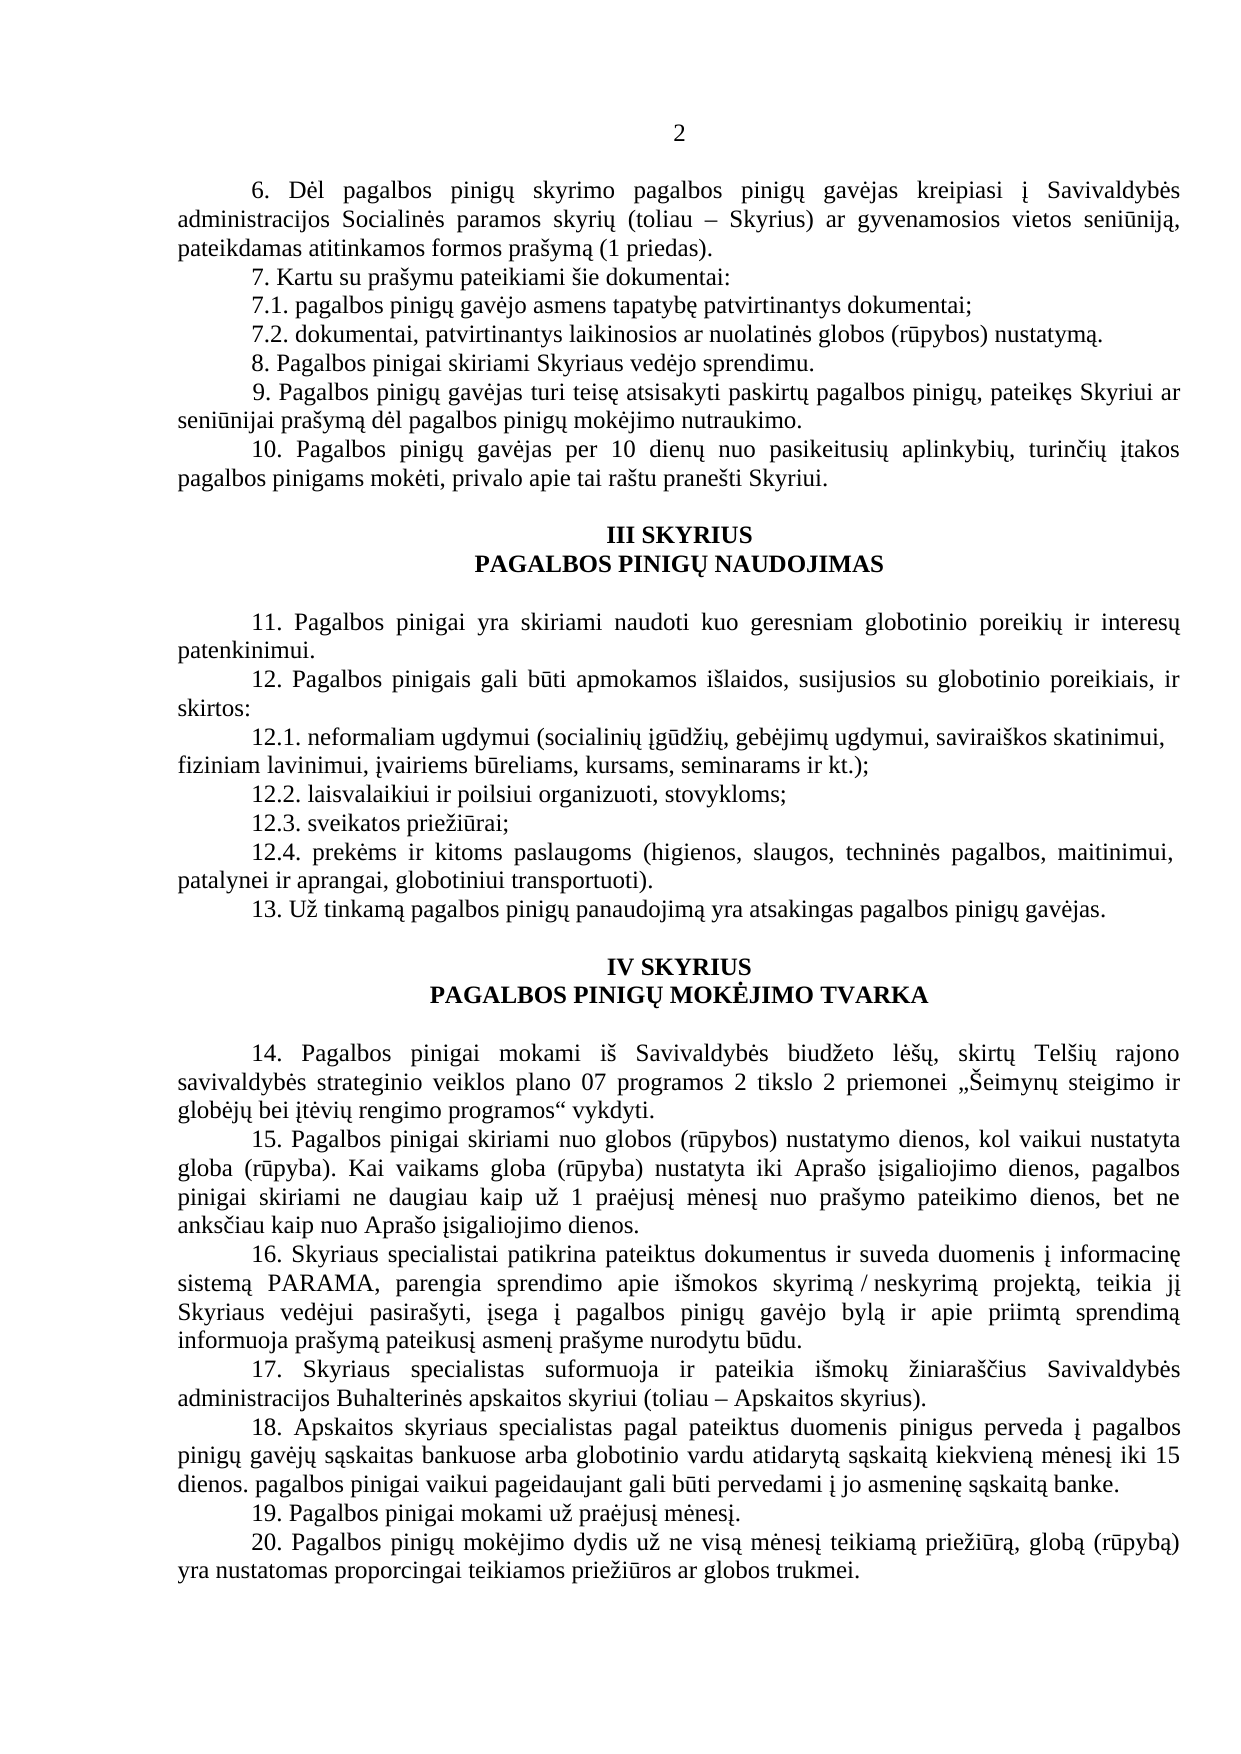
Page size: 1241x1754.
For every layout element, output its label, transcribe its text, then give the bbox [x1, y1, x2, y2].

text fiziniam lavinimui, įvairiems būreliams, kursams, seminarams ir kt.); [177, 751, 1181, 779]
text 12. Pagalbos pinigais gali būti apmokamos išlaidos, susijusios su globotinio poreikiais, ir skirtos: [177, 664, 1181, 722]
text 18. Apskaitos skyriaus specialistas pagal pateiktus duomenis pinigus perveda į pagalbos pinigų gavėjų sąskaitas bankuose arba globotinio vardu atidarytą sąskaitą kiekvieną mėnesį iki 15 dienos. pagalbos pinigai vaikui pageidaujant gali būti pervedami į jo asmeninę sąskaitą banke. [177, 1412, 1181, 1498]
text 13. Už tinkamą pagalbos pinigų panaudojimą yra atsakingas pagalbos pinigų gavėjas. [177, 894, 1181, 923]
text 8. Pagalbos pinigai skiriami Skyriaus vedėjo sprendimu. [177, 348, 1181, 377]
text 16. Skyriaus specialistai patikrina pateiktus dokumentus ir suveda duomenis į informacinę sistemą PARAMA, parengia sprendimo apie išmokos skyrimą / neskyrimą projektą, teikia jį Skyriaus vedėjui pasirašyti, įsega į pagalbos pinigų gavėjo bylą ir apie priimtą sprendimą informuoja prašymą pateikusį asmenį prašyme nurodytu būdu. [177, 1239, 1181, 1354]
text 9. Pagalbos pinigų gavėjas turi teisę atsisakyti paskirtų pagalbos pinigų, pateikęs Skyriui ar seniūnijai prašymą dėl pagalbos pinigų mokėjimo nutraukimo. [177, 377, 1181, 434]
text 12.3. sveikatos priežiūrai; [177, 808, 1181, 837]
text IV SKYRIUS [177, 952, 1181, 981]
text 12.2. laisvalaikiui ir poilsiui organizuoti, stovykloms; [177, 779, 1181, 808]
text 10. Pagalbos pinigų gavėjas per 10 dienų nuo pasikeitusių aplinkybių, turinčių įtakos pagalbos pinigams mokėti, privalo apie tai raštu pranešti Skyriui. [177, 434, 1181, 492]
text PAGALBOS PINIGŲ NAUDOJIMAS [177, 549, 1181, 578]
text 11. Pagalbos pinigai yra skiriami naudoti kuo geresniam globotinio poreikių ir interesų patenkinimui. [177, 607, 1181, 664]
text 6. Dėl pagalbos pinigų skyrimo pagalbos pinigų gavėjas kreipiasi į Savivaldybės administracijos Socialinės paramos skyrių (toliau – Skyrius) ar gyvenamosios vietos seniūniją, pateikdamas atitinkamos formos prašymą (1 priedas). [177, 176, 1181, 262]
text 7.2. dokumentai, patvirtinantys laikinosios ar nuolatinės globos (rūpybos) nustatymą. [177, 319, 1181, 348]
text 7.1. pagalbos pinigų gavėjo asmens tapatybę patvirtinantys dokumentai; [177, 291, 1181, 319]
text 12.4. prekėms ir kitoms paslaugoms (higienos, slaugos, techninės pagalbos, maitinimui, patalynei ir aprangai, globotiniui transportuoti). [177, 837, 1181, 894]
text 17. Skyriaus specialistas suformuoja ir pateikia išmokų žiniaraščius Savivaldybės administracijos Buhalterinės apskaitos skyriui (toliau – Apskaitos skyrius). [177, 1354, 1181, 1412]
text 15. Pagalbos pinigai skiriami nuo globos (rūpybos) nustatymo dienos, kol vaikui nustatyta globa (rūpyba). Kai vaikams globa (rūpyba) nustatyta iki Aprašo įsigaliojimo dienos, pagalbos pinigai skiriami ne daugiau kaip už 1 praėjusį mėnesį nuo prašymo pateikimo dienos, bet ne anksčiau kaip nuo Aprašo įsigaliojimo dienos. [177, 1124, 1181, 1239]
text PAGALBOS PINIGŲ MOKĖJIMO TVARKA [177, 981, 1181, 1009]
text 19. Pagalbos pinigai mokami už praėjusį mėnesį. [177, 1498, 1181, 1527]
text III SKYRIUS [177, 521, 1181, 549]
text 20. Pagalbos pinigų mokėjimo dydis už ne visą mėnesį teikiamą priežiūrą, globą (rūpybą) yra nustatomas proporcingai teikiamos priežiūros ar globos trukmei. [177, 1527, 1181, 1584]
text 7. Kartu su prašymu pateikiami šie dokumentai: [177, 262, 1181, 291]
text 14. Pagalbos pinigai mokami iš Savivaldybės biudžeto lėšų, skirtų Telšių rajono savivaldybės strateginio veiklos plano 07 programos 2 tikslo 2 priemonei „Šeimynų steigimo ir globėjų bei įtėvių rengimo programos“ vykdyti. [177, 1038, 1181, 1124]
text 12.1. neformaliam ugdymui (socialinių įgūdžių, gebėjimų ugdymui, saviraiškos skatinimui, [177, 722, 1181, 751]
